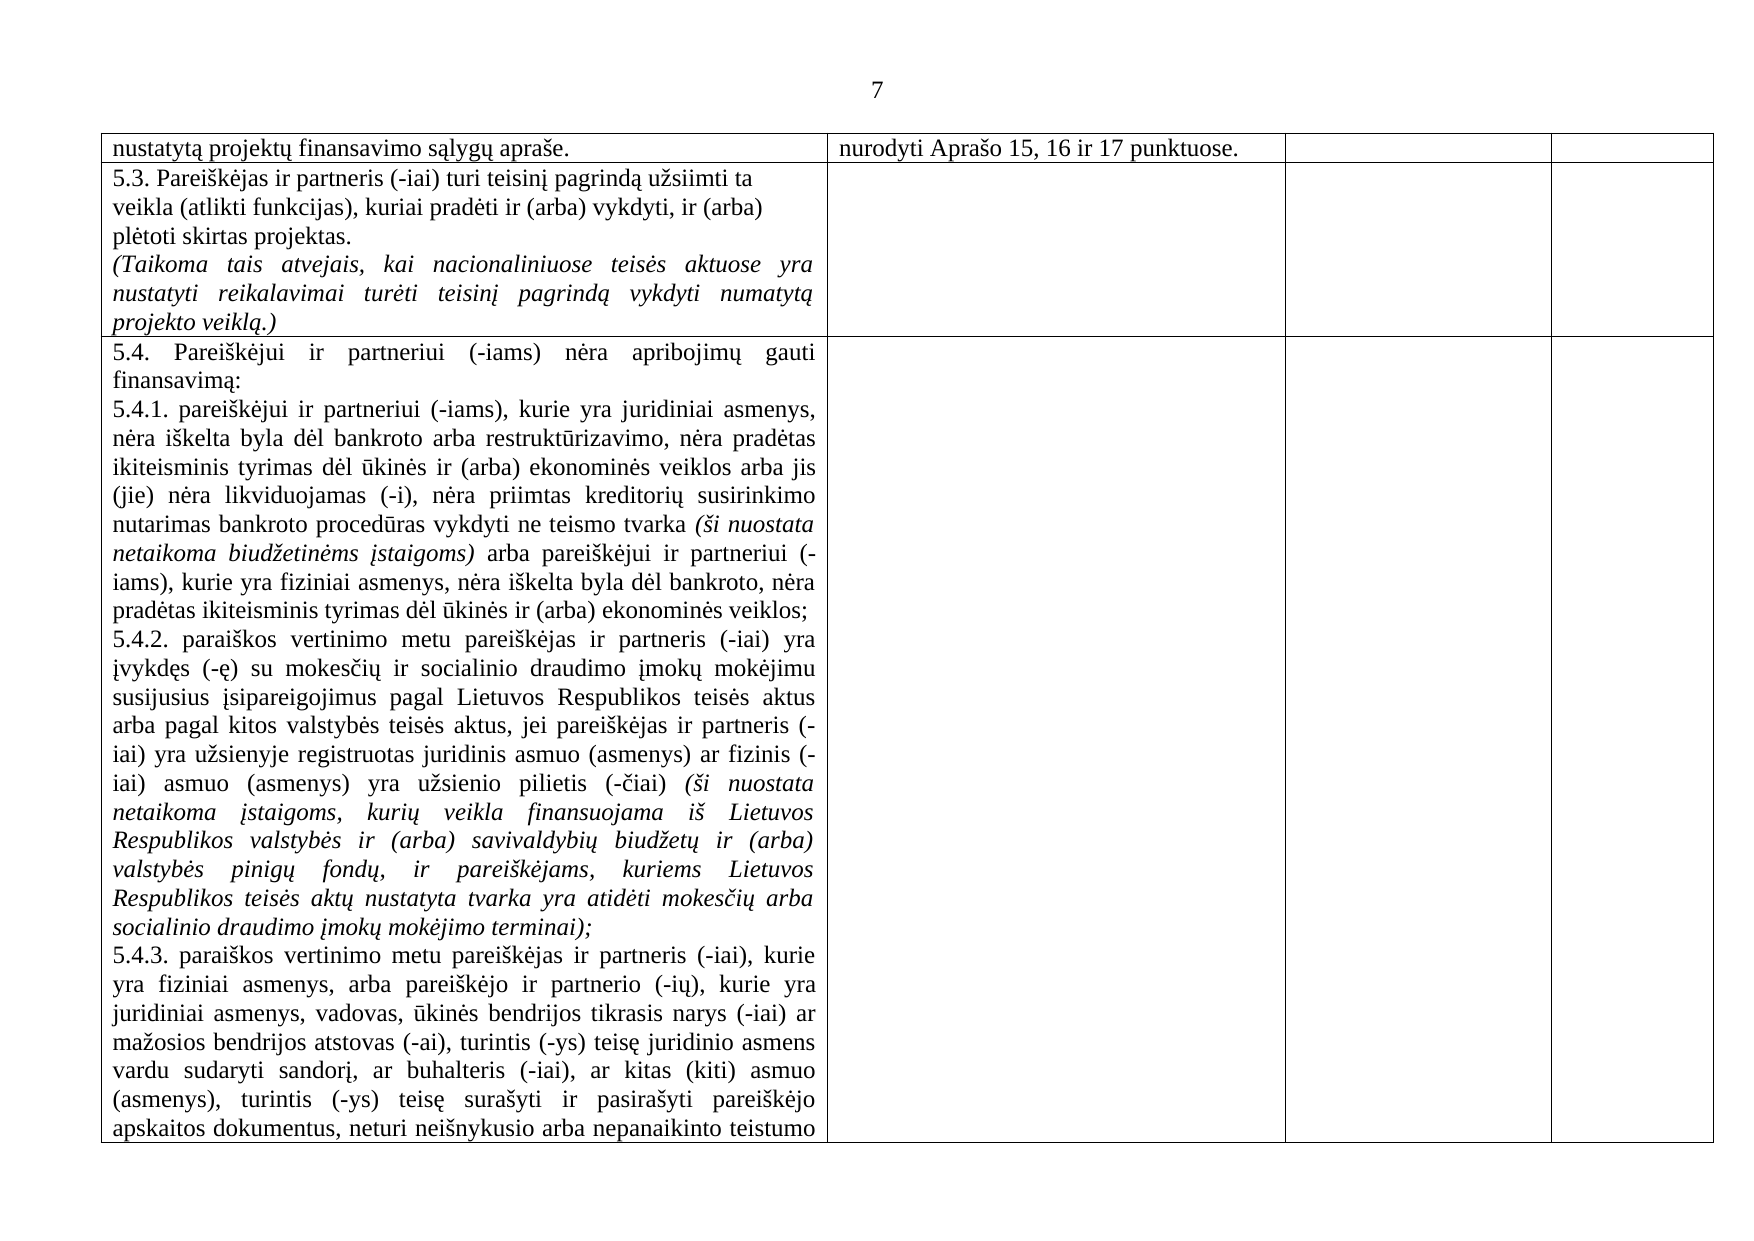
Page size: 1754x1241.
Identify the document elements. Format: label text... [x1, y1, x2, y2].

table_cell nustatytą projektų finansavimo sąlygų apraše. [102, 134, 827, 162]
table_cell [1286, 163, 1551, 336]
table_cell 5.3. Pareiškėjas ir partneris (-iai) turi teisinį pagrindą užsiimti ta veikla (atlikti funkcijas), kuriai pradėti ir (arba) vykdyti, ir (arba) plėtoti skirtas projektas. (Taikoma tais atvejais, kai nacionaliniuose teisės aktuose yra nustatyti reikalavimai turėti teisinį pagrindą vykdyti numatytą projekto veiklą.) [102, 163, 827, 336]
table_cell [1286, 337, 1551, 1142]
table_cell [828, 337, 1285, 1142]
table_cell nurodyti Aprašo 15, 16 ir 17 punktuose. [828, 134, 1285, 162]
table_cell [1552, 163, 1713, 336]
table_cell [1552, 337, 1713, 1142]
table_cell 5.4. Pareiškėjui ir partneriui (-iams) nėra apribojimų gauti finansavimą: 5.4.1. pareiškėjui ir partneriui (-iams), kurie yra juridiniai asmenys, nėra iškelta byla dėl bankroto arba restruktūrizavimo, nėra pradėtas ikiteisminis tyrimas dėl ūkinės ir (arba) ekonominės veiklos arba jis (jie) nėra likviduojamas (-i), nėra priimtas kreditorių susirinkimo nutarimas bankroto procedūras vykdyti ne teismo tvarka (ši nuostata netaikoma biudžetinėms įstaigoms) arba pareiškėjui ir partneriui (-iams), kurie yra fiziniai asmenys, nėra iškelta byla dėl bankroto, nėra pradėtas ikiteisminis tyrimas dėl ūkinės ir (arba) ekonominės veiklos; 5.4.2. paraiškos vertinimo metu pareiškėjas ir partneris (-iai) yra įvykdęs (-ę) su mokesčių ir socialinio draudimo įmokų mokėjimu susijusius įsipareigojimus pagal Lietuvos Respublikos teisės aktus arba pagal kitos valstybės teisės aktus, jei pareiškėjas ir partneris (-iai) yra užsienyje registruotas juridinis asmuo (asmenys) ar fizinis (-iai) asmuo (asmenys) yra užsienio pilietis (-čiai) (ši nuostata netaikoma įstaigoms, kurių veikla finansuojama iš Lietuvos Respublikos valstybės ir (arba) savivaldybių biudžetų ir (arba) valstybės pinigų fondų, ir pareiškėjams, kuriems Lietuvos Respublikos teisės aktų nustatyta tvarka yra atidėti mokesčių arba socialinio draudimo įmokų mokėjimo terminai); 5.4.3. paraiškos vertinimo metu pareiškėjas ir partneris (-iai), kurie yra fiziniai asmenys, arba pareiškėjo ir partnerio (-ių), kurie yra juridiniai asmenys, vadovas, ūkinės bendrijos tikrasis narys (-iai) ar mažosios bendrijos atstovas (-ai), turintis (-ys) teisę juridinio asmens vardu sudaryti sandorį, ar buhalteris (-iai), ar kitas (kiti) asmuo (asmenys), turintis (-ys) teisę surašyti ir pasirašyti pareiškėjo apskaitos dokumentus, neturi neišnykusio arba nepanaikinto teistumo [102, 337, 827, 1142]
table_cell [1552, 134, 1713, 162]
table_cell [828, 163, 1285, 336]
table_cell [1286, 134, 1551, 162]
